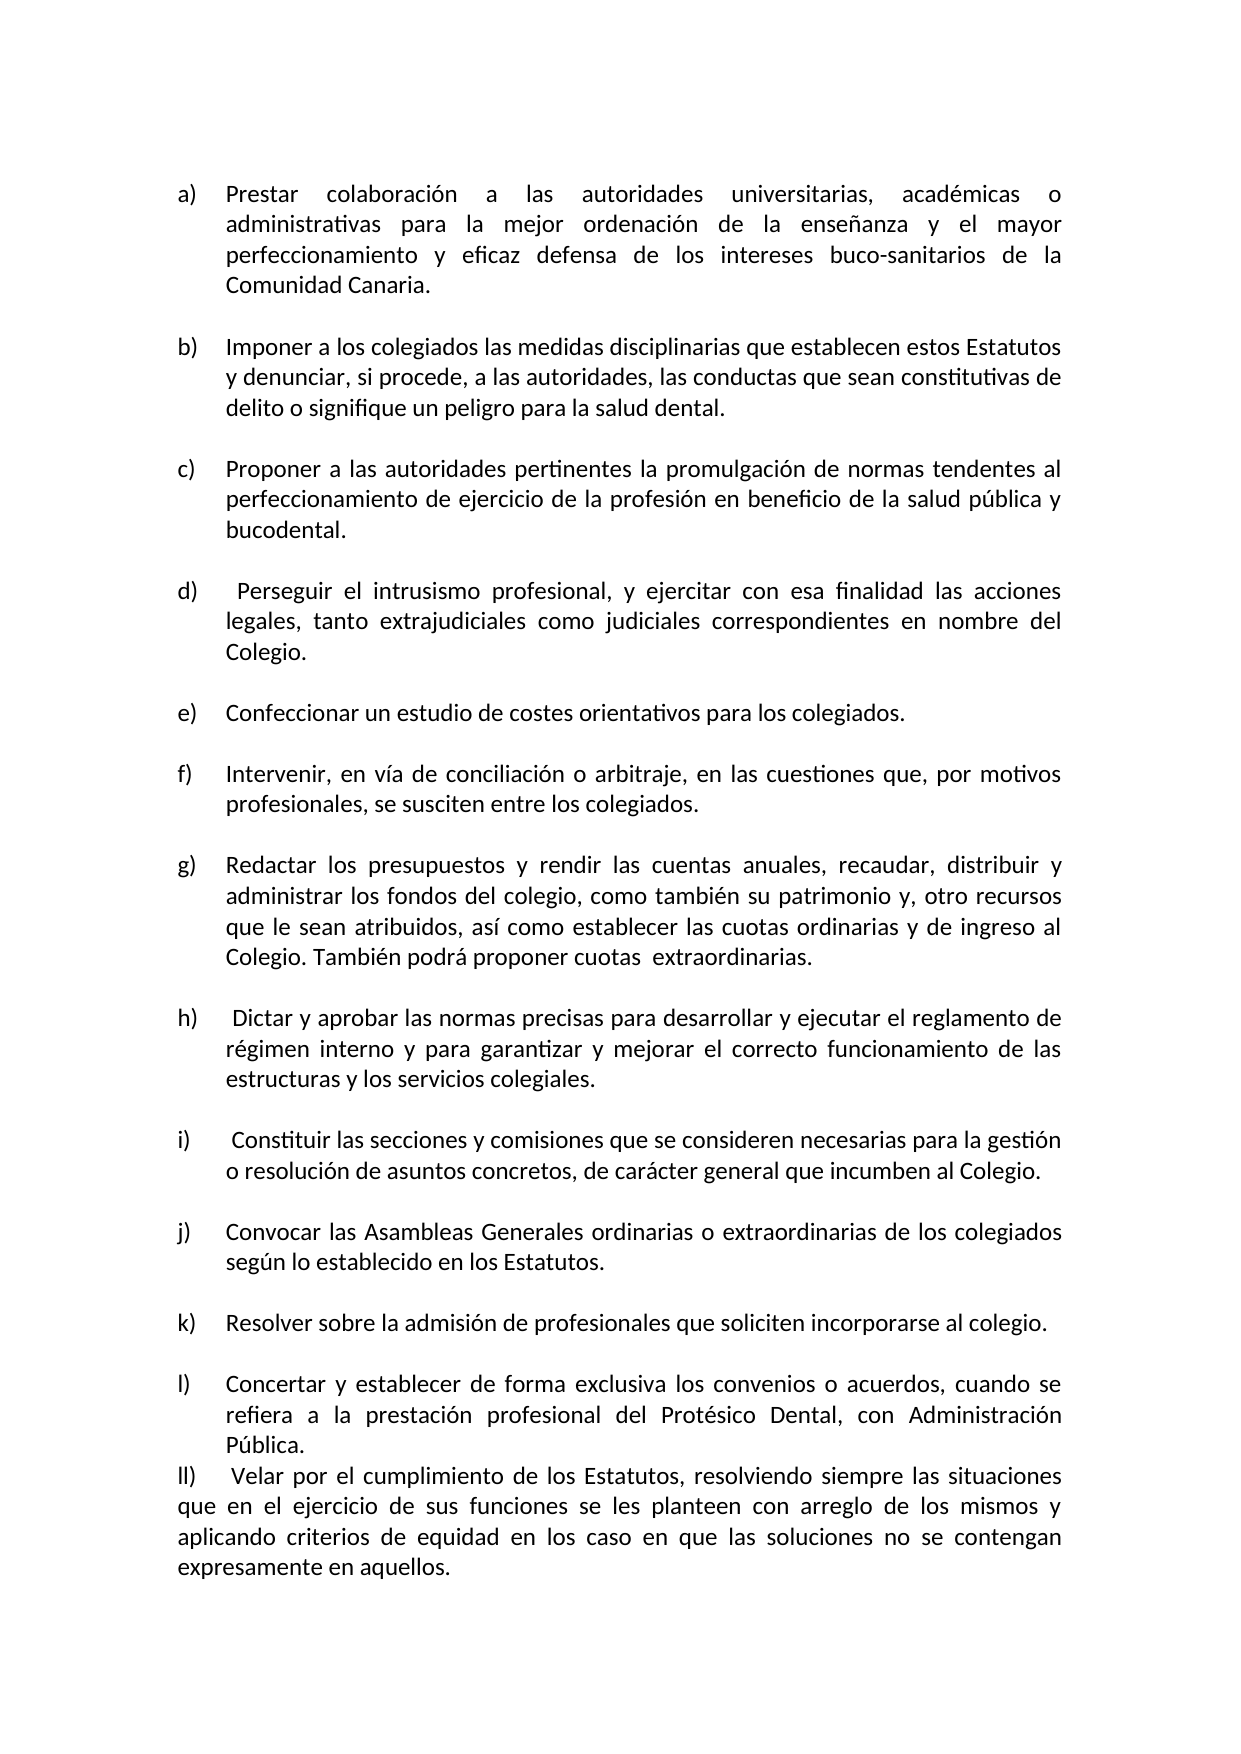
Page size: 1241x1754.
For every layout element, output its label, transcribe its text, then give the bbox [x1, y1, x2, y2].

subtitle Convocar las Asambleas Generales ordinarias o extraordinarias de los colegiados según lo establecido en los Estatutos. [177, 1216, 1063, 1277]
subtitle Resolver sobre la admisión de profesionales que soliciten incorporarse al colegio. [177, 1307, 1063, 1338]
subtitle Redactar los presupuestos y rendir las cuentas anuales, recaudar, distribuir y administrar los fondos del colegio, como también su patrimonio y, otro recursos que le sean atribuidos, así como establecer las cuotas ordinarias y de ingreso al Colegio. También podrá proponer cuotas extraordinarias. [177, 849, 1063, 972]
subtitle Imponer a los colegiados las medidas disciplinarias que establecen estos Estatutos y denunciar, si procede, a las autoridades, las conductas que sean constitutivas de delito o signifique un peligro para la salud dental. [177, 331, 1063, 422]
subtitle Proponer a las autoridades pertinentes la promulgación de normas tendentes al perfeccionamiento de ejercicio de la profesión en beneficio de la salud pública y bucodental. [177, 453, 1063, 544]
subtitle Confeccionar un estudio de costes orientativos para los colegiados. [177, 697, 1063, 727]
subtitle Intervenir, en vía de conciliación o arbitraje, en las cuestiones que, por motivos profesionales, se susciten entre los colegiados. [177, 758, 1063, 819]
subtitle Constituir las secciones y comisiones que se consideren necesarias para la gestión o resolución de asuntos concretos, de carácter general que incumben al Colegio. [177, 1124, 1063, 1185]
subtitle Dictar y aprobar las normas precisas para desarrollar y ejecutar el reglamento de régimen interno y para garantizar y mejorar el correcto funcionamiento de las estructuras y los servicios colegiales. [177, 1002, 1063, 1094]
subtitle ll) Velar por el cumplimiento de los Estatutos, resolviendo siempre las situaciones que en el ejercicio de sus funciones se les planteen con arreglo de los mismos y aplicando criterios de equidad en los caso en que las soluciones no se contengan expresamente en aquellos. [177, 1460, 1063, 1582]
subtitle Concertar y establecer de forma exclusiva los convenios o acuerdos, cuando se refiera a la prestación profesional del Protésico Dental, con Administración Pública. [177, 1368, 1063, 1460]
subtitle Prestar colaboración a las autoridades universitarias, académicas o administrativas para la mejor ordenación de la enseñanza y el mayor perfeccionamiento y eficaz defensa de los intereses buco-sanitarios de la Comunidad Canaria. [177, 178, 1063, 300]
subtitle Perseguir el intrusismo profesional, y ejercitar con esa finalidad las acciones legales, tanto extrajudiciales como judiciales correspondientes en nombre del Colegio. [177, 575, 1063, 666]
